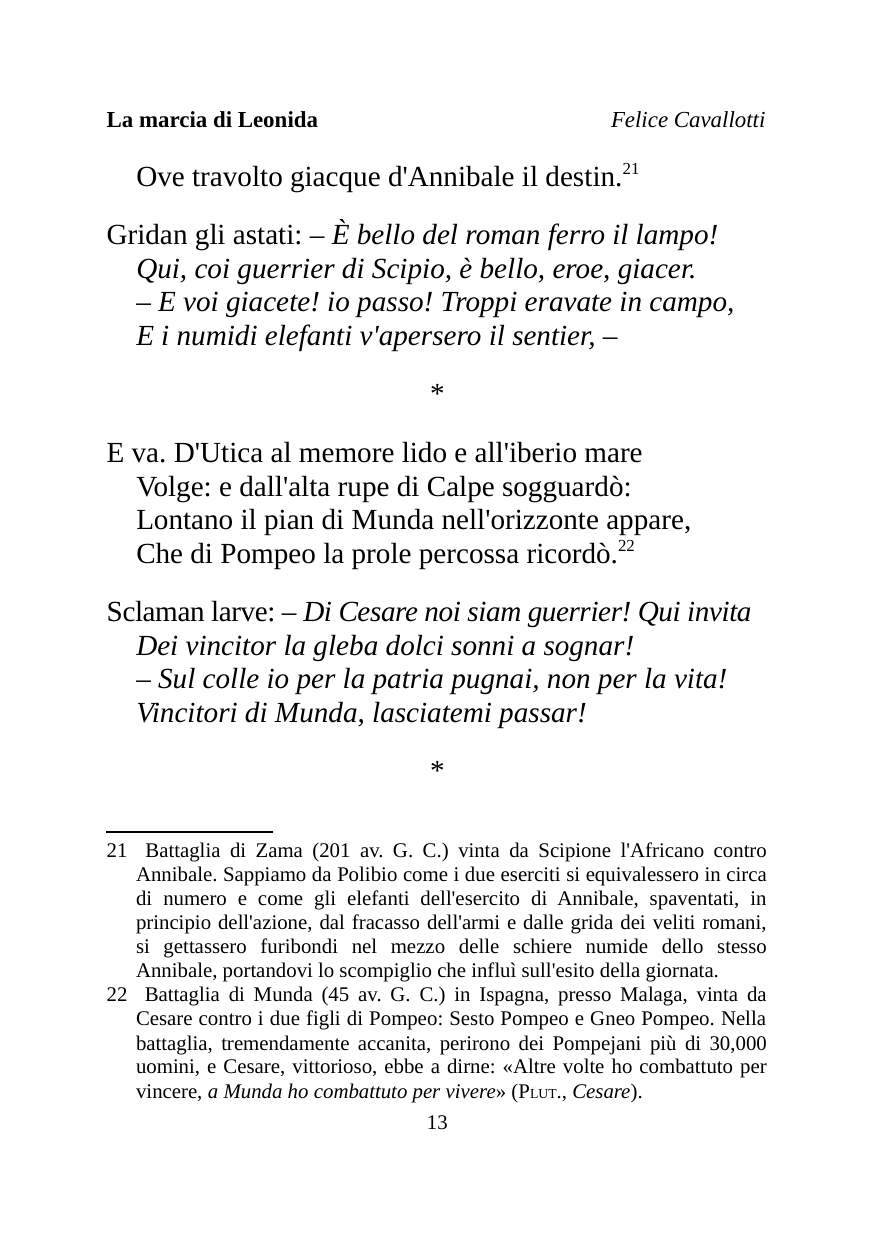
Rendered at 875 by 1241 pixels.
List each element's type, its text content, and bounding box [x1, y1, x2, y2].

text * [106, 377, 768, 410]
text * [106, 753, 768, 787]
text Ove travolto giacque d'Annibale il destin. [106, 159, 768, 192]
text Battaglia di Zama (201 av. G. C.) vinta da Scipione l'Africano contro Annibale. Sappiamo da Polibio come i due eserciti si equivalessero in circa di numero e come gli elefanti dell'esercito di Annibale, spaventati, in principio dell'azione, dal fracasso dell'armi e dalle grida dei veliti romani, si gettassero furibondi nel mezzo delle schiere numide dello stesso Annibale, portandovi lo scompiglio che influì sull'esito della giornata. [106, 838, 768, 982]
text Sclaman larve: – Di Cesare noi siam guerrier! Qui invita Dei vincitor la gleba dolci sonni a sognar! – Sul colle io per la patria pugnai, non per la vita! Vincitori di Munda, lasciatemi passar! [106, 594, 777, 728]
text E va. D'Utica al memore lido e all'iberio mare Volge: e dall'alta rupe di Calpe sogguardò: Lontano il pian di Munda nell'orizzonte appare, Che di Pompeo la prole percossa ricordò. [106, 435, 768, 569]
text Gridan gli astati: – È bello del roman ferro il lampo! Qui, coi guerrier di Scipio, è bello, eroe, giacer. – E voi giacete! io passo! Troppi eravate in campo, E i numidi elefanti v'apersero il sentier, – [106, 217, 768, 352]
text Battaglia di Munda (45 av. G. C.) in Ispagna, presso Malaga, vinta da Cesare contro i due figli di Pompeo: Sesto Pompeo e Gneo Pompeo. Nella battaglia, tremendamente accanita, perirono dei Pompejani più di 30,000 uomini, e Cesare, vittorioso, ebbe a dirne: «Altre volte ho combattuto per vincere, a Munda ho combattuto per vivere» (Plut., Cesare). [106, 982, 768, 1103]
